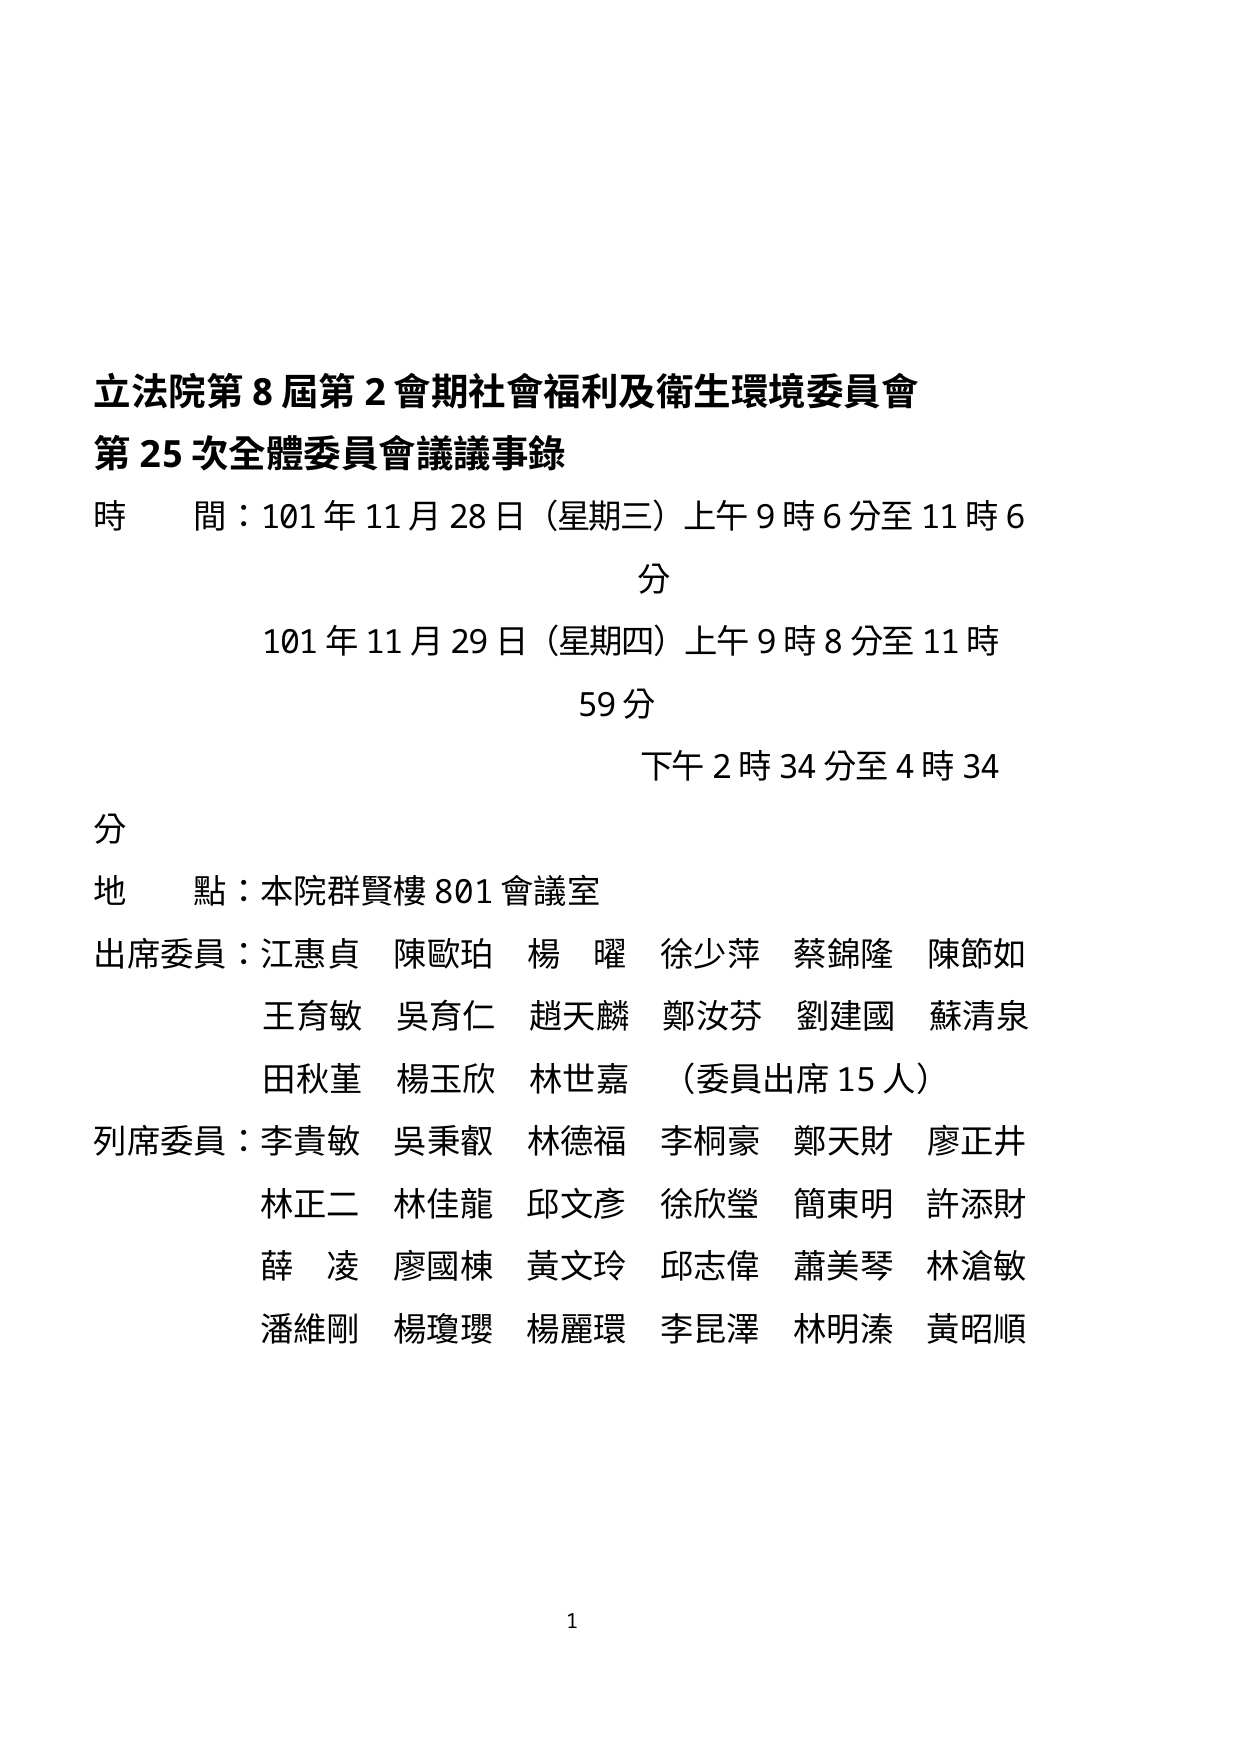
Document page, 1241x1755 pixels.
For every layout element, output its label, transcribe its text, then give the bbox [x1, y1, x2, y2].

text 第25次全體委員會議議事錄 [94, 410, 1050, 472]
text 時 間：101年11月28日（星期三）上午9時6分至11時6分 [94, 472, 1033, 597]
text 地 點：本院群賢樓801會議室 [94, 847, 1033, 910]
text 出席委員：江惠貞 陳歐珀 楊 曜 徐少萍 蔡錦隆 陳節如 王育敏 吳育仁 趙天麟 鄭汝芬 劉建國 蘇清泉 田秋堇 楊玉欣 林世嘉 （委員出席15人） [94, 910, 1033, 1097]
text 101年11月29日（星期四）上午9時8分至11時59分 [261, 597, 1033, 722]
text 列席委員：李貴敏 吳秉叡 林德福 李桐豪 鄭天財 廖正井 林正二 林佳龍 邱文彥 徐欣瑩 簡東明 許添財 薛 凌 廖國棟 黃文玲 邱志偉 蕭美琴 林滄敏 潘維剛 楊瓊瓔 楊麗環 李昆澤 林明溱 黃昭順 [94, 1097, 1068, 1347]
text 下午2時34分至4時34分 [94, 722, 1033, 847]
text 立法院第8屆第2會期社會福利及衛生環境委員會 [94, 347, 1050, 410]
